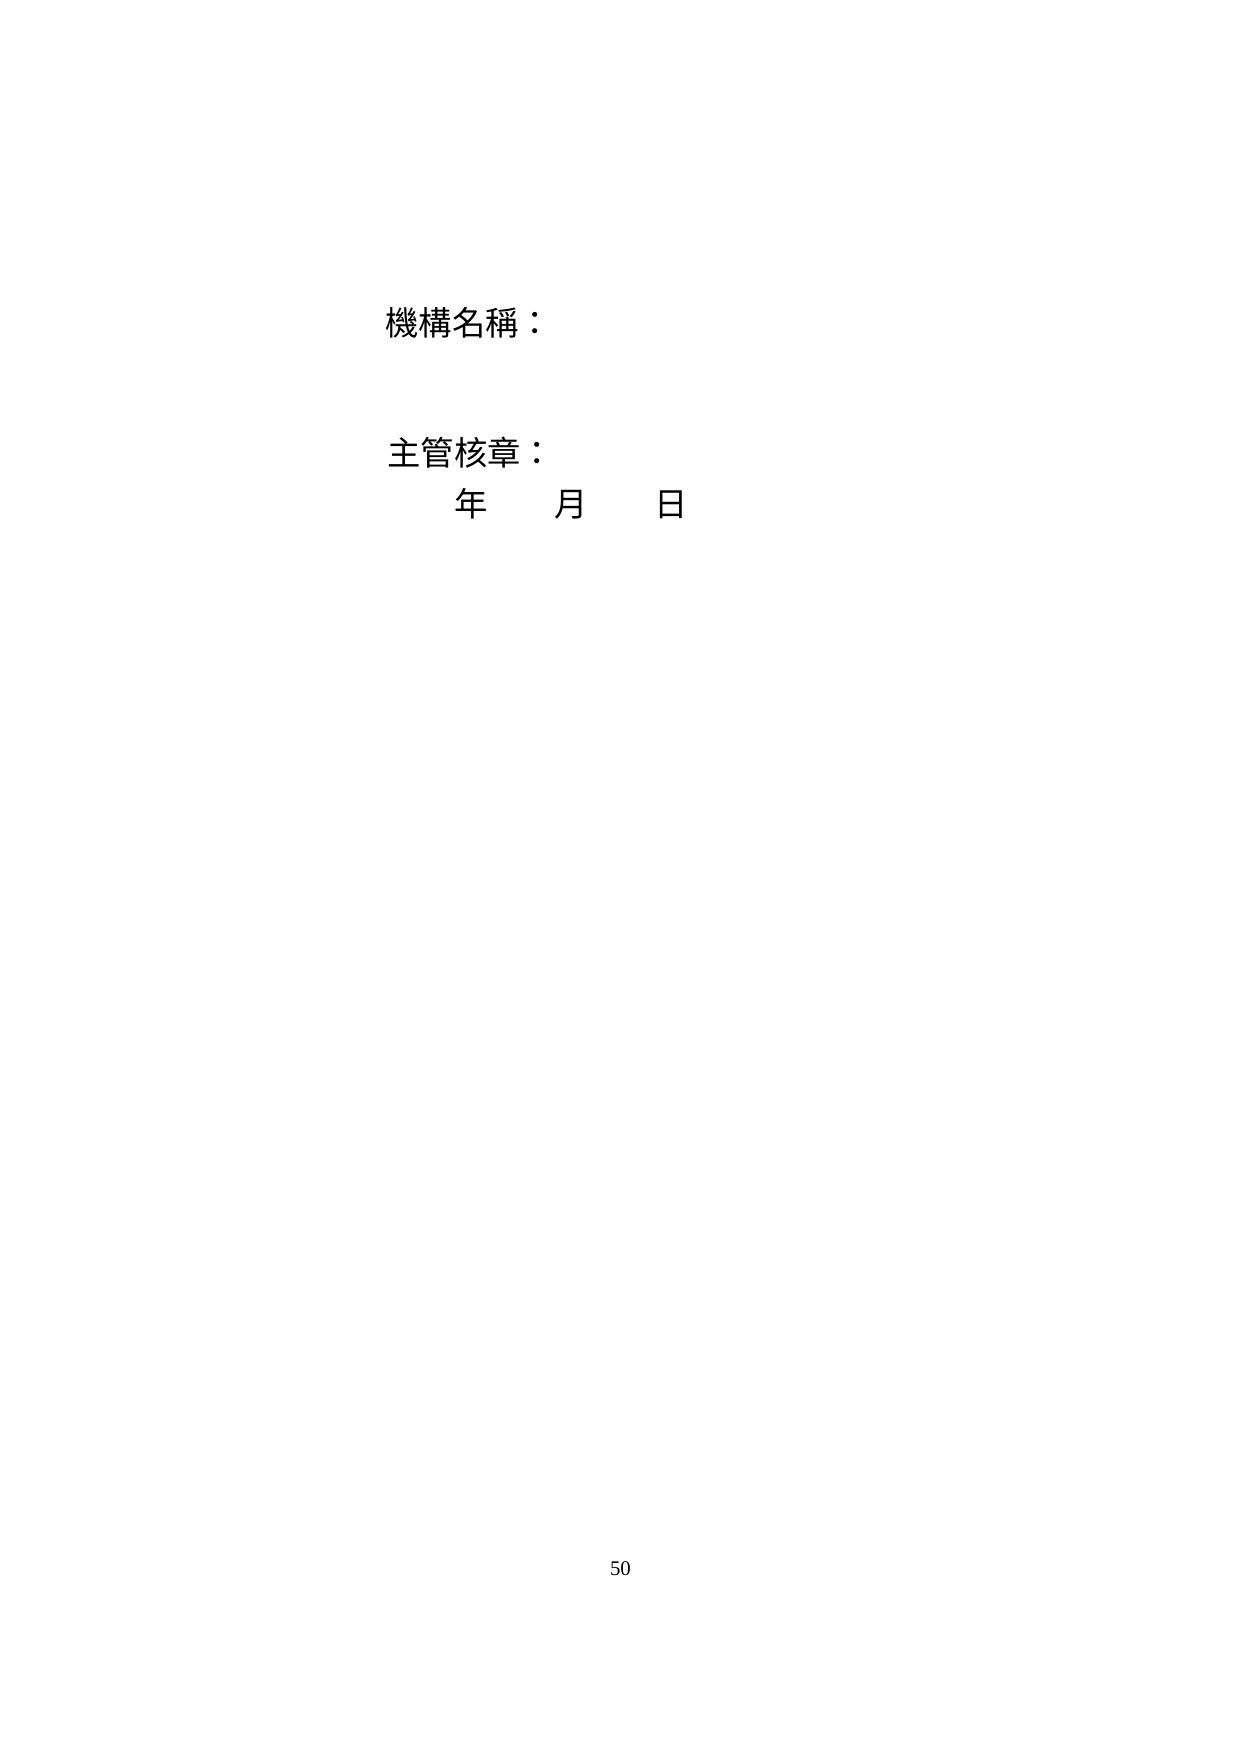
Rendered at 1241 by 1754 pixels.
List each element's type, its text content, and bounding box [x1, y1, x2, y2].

text 年 月 日 [187, 472, 1053, 528]
text 機構名稱： [187, 290, 1053, 347]
text 主管核章： [187, 409, 1053, 472]
